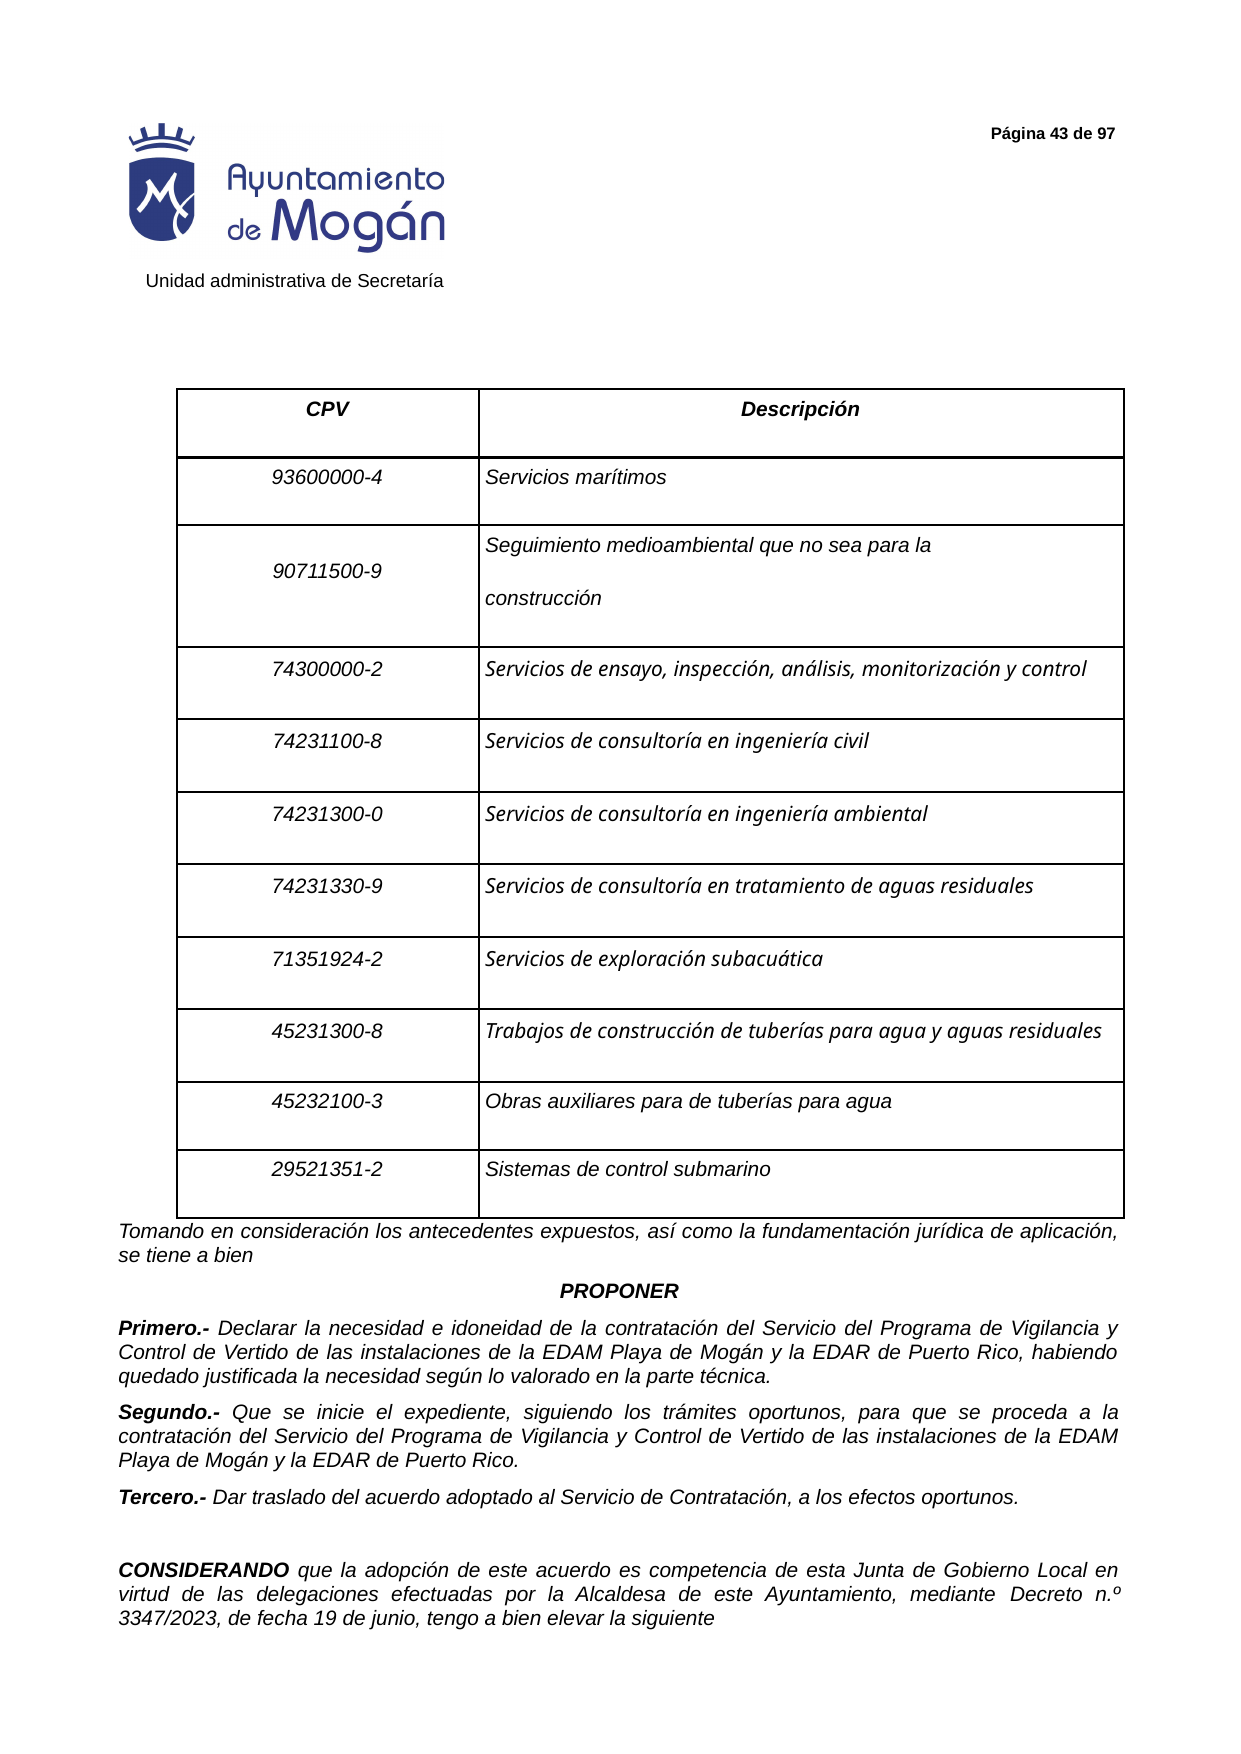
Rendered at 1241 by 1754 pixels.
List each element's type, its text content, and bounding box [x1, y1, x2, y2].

table_cell 71351924-2 [178, 938, 478, 1008]
table_cell 74300000-2 [178, 648, 478, 718]
text PROPONER [118, 1279, 1122, 1303]
table_cell Servicios de consultoría en tratamiento de aguas residuales [480, 865, 1123, 936]
table_cell Servicios marítimos [480, 459, 1123, 524]
table_cell Servicios de consultoría en ingeniería ambiental [480, 793, 1123, 863]
table_cell Sistemas de control submarino [480, 1151, 1123, 1217]
table_cell 45231300-8 [178, 1010, 478, 1081]
text Segundo.- Que se inicie el expediente, siguiendo los trámites oportunos, para que se proceda a la contratación del Servicio del Programa de Vigilancia y Control de Vertido de las instalaciones de la EDAM Playa de Mogán y la EDAR de Puerto Rico. [118, 1400, 1122, 1472]
text CONSIDERANDO que la adopción de este acuerdo es competencia de esta Junta de Gobierno Local en virtud de las delegaciones efectuadas por la Alcaldesa de este Ayuntamiento, mediante Decreto n.º 3347/2023, de fecha 19 de junio, tengo a bien elevar la siguiente [118, 1557, 1122, 1629]
table_cell Obras auxiliares para de tuberías para agua [480, 1083, 1123, 1149]
table_cell 90711500-9 [178, 526, 478, 646]
table_cell Servicios de consultoría en ingeniería civil [480, 720, 1123, 791]
table_header CPV [178, 390, 478, 456]
text Primero.- Declarar la necesidad e idoneidad de la contratación del Servicio del Programa de Vigilancia y Control de Vertido de las instalaciones de la EDAM Playa de Mogán y la EDAR de Puerto Rico, habiendo quedado justificada la necesidad según lo valorado en la parte técnica. [118, 1316, 1122, 1388]
table_cell 74231100-8 [178, 720, 478, 791]
table_cell Seguimiento medioambiental que no sea para la construcción [480, 526, 1123, 646]
table_cell 29521351-2 [178, 1151, 478, 1217]
table_cell Trabajos de construcción de tuberías para agua y aguas residuales [480, 1010, 1123, 1081]
text Tercero.- Dar traslado del acuerdo adoptado al Servicio de Contratación, a los efectos oportunos. [118, 1484, 1122, 1508]
table_cell 74231330-9 [178, 865, 478, 936]
picture [128, 123, 445, 259]
table_header Descripción [480, 390, 1123, 456]
text Tomando en consideración los antecedentes expuestos, así como la fundamentación jurídica de aplicación, se tiene a bien [118, 1219, 1122, 1267]
table_cell 93600000-4 [178, 459, 478, 524]
table_cell 74231300-0 [178, 793, 478, 863]
table_cell Servicios de ensayo, inspección, análisis, monitorización y control [480, 648, 1123, 718]
table_cell Servicios de exploración subacuática [480, 938, 1123, 1008]
table_cell 45232100-3 [178, 1083, 478, 1149]
